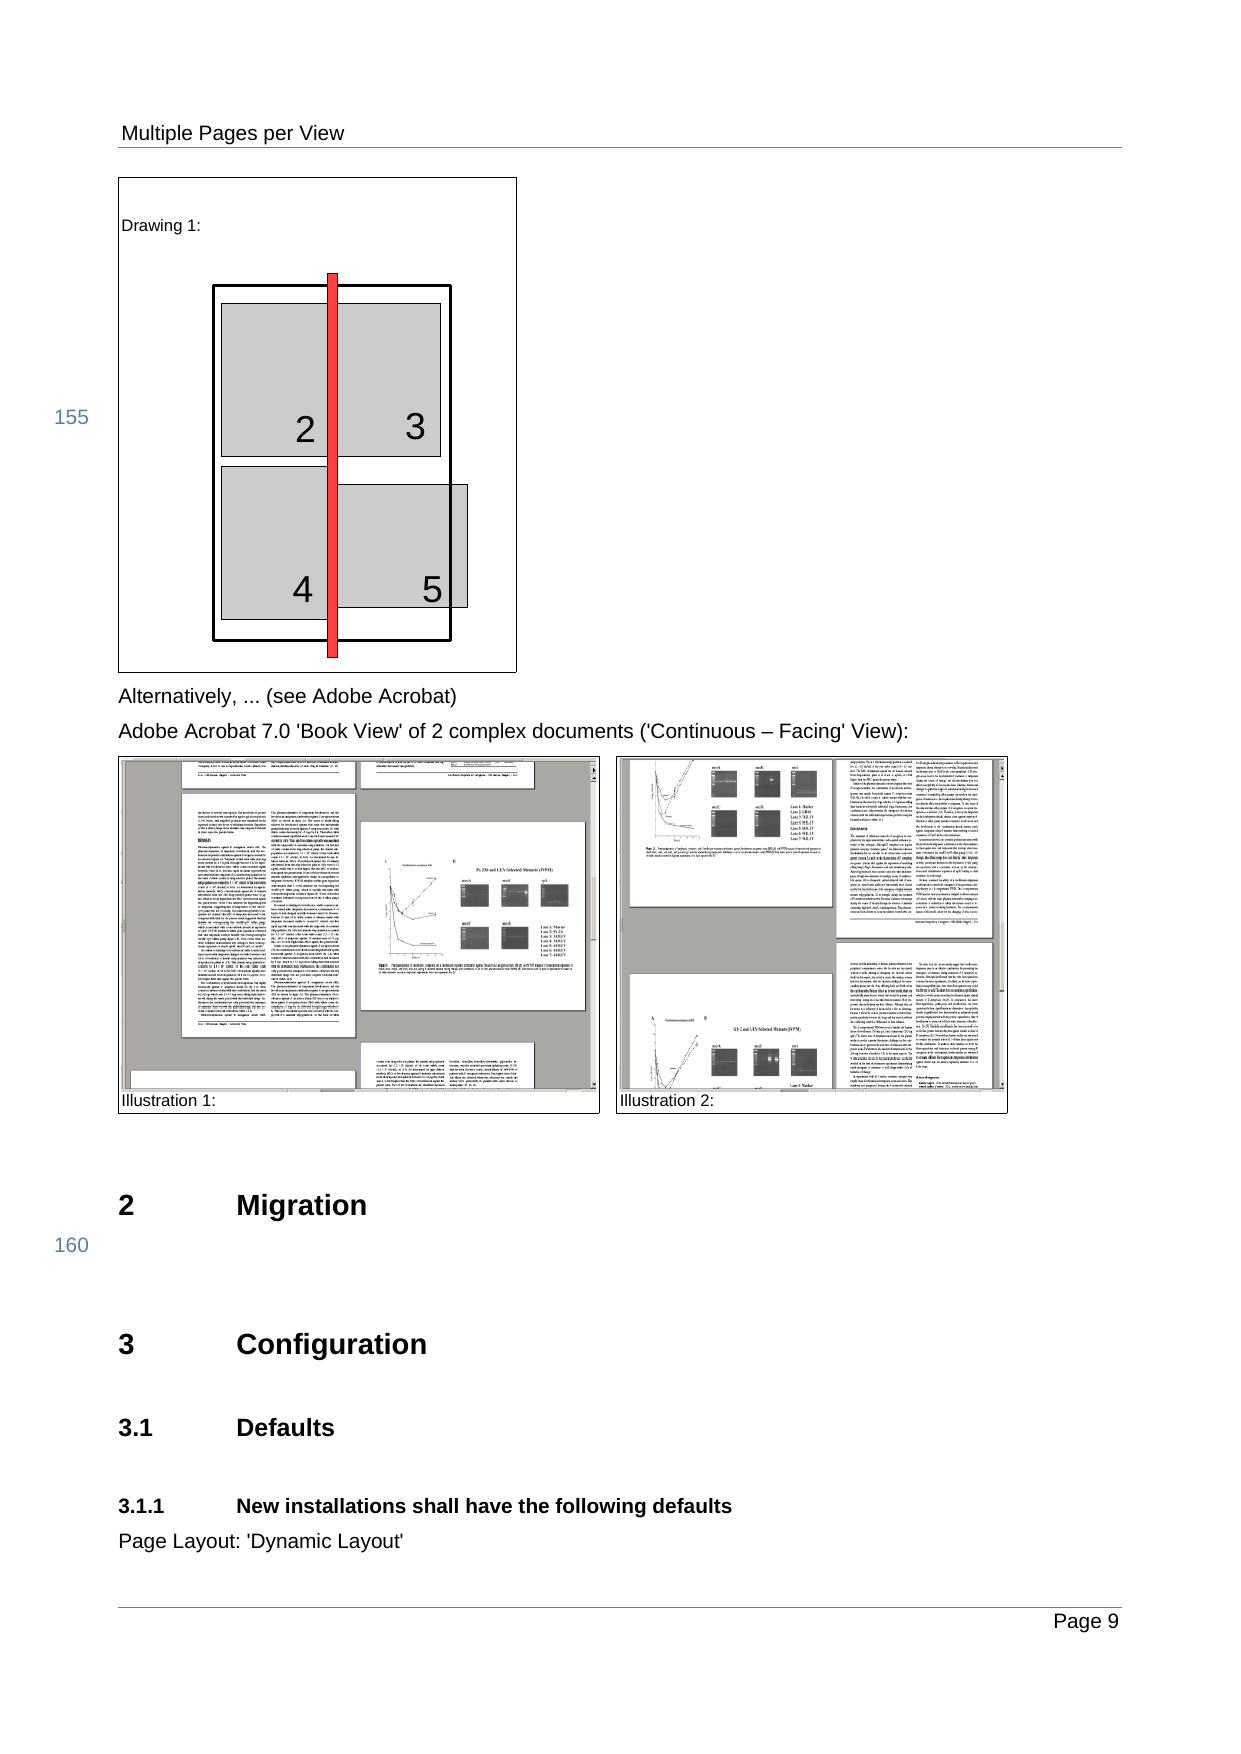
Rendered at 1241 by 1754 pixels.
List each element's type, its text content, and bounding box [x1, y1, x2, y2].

text Illustration 1: [121, 1092, 596, 1110]
text Adobe Acrobat 7.0 'Book View' of 2 complex documents ('Continuous – Facing' View): [118, 720, 1122, 743]
text Page Layout: 'Dynamic Layout' [118, 1530, 1122, 1553]
subtitle Configuration [118, 1328, 1122, 1361]
picture [121, 758, 597, 1092]
text Alternatively, ... (see Adobe Acrobat) [118, 684, 1122, 707]
text Drawing 1: [121, 216, 513, 234]
picture [619, 758, 1005, 1092]
text <Start typing here ----- If this part is irrelevant state a reason for its absence!> [118, 1233, 1122, 1257]
subtitle Defaults [118, 1414, 1122, 1442]
subtitle Migration [118, 1189, 1122, 1222]
text Illustration 2: [619, 1092, 1004, 1110]
subtitle New installations shall have the following defaults [118, 1495, 1122, 1518]
